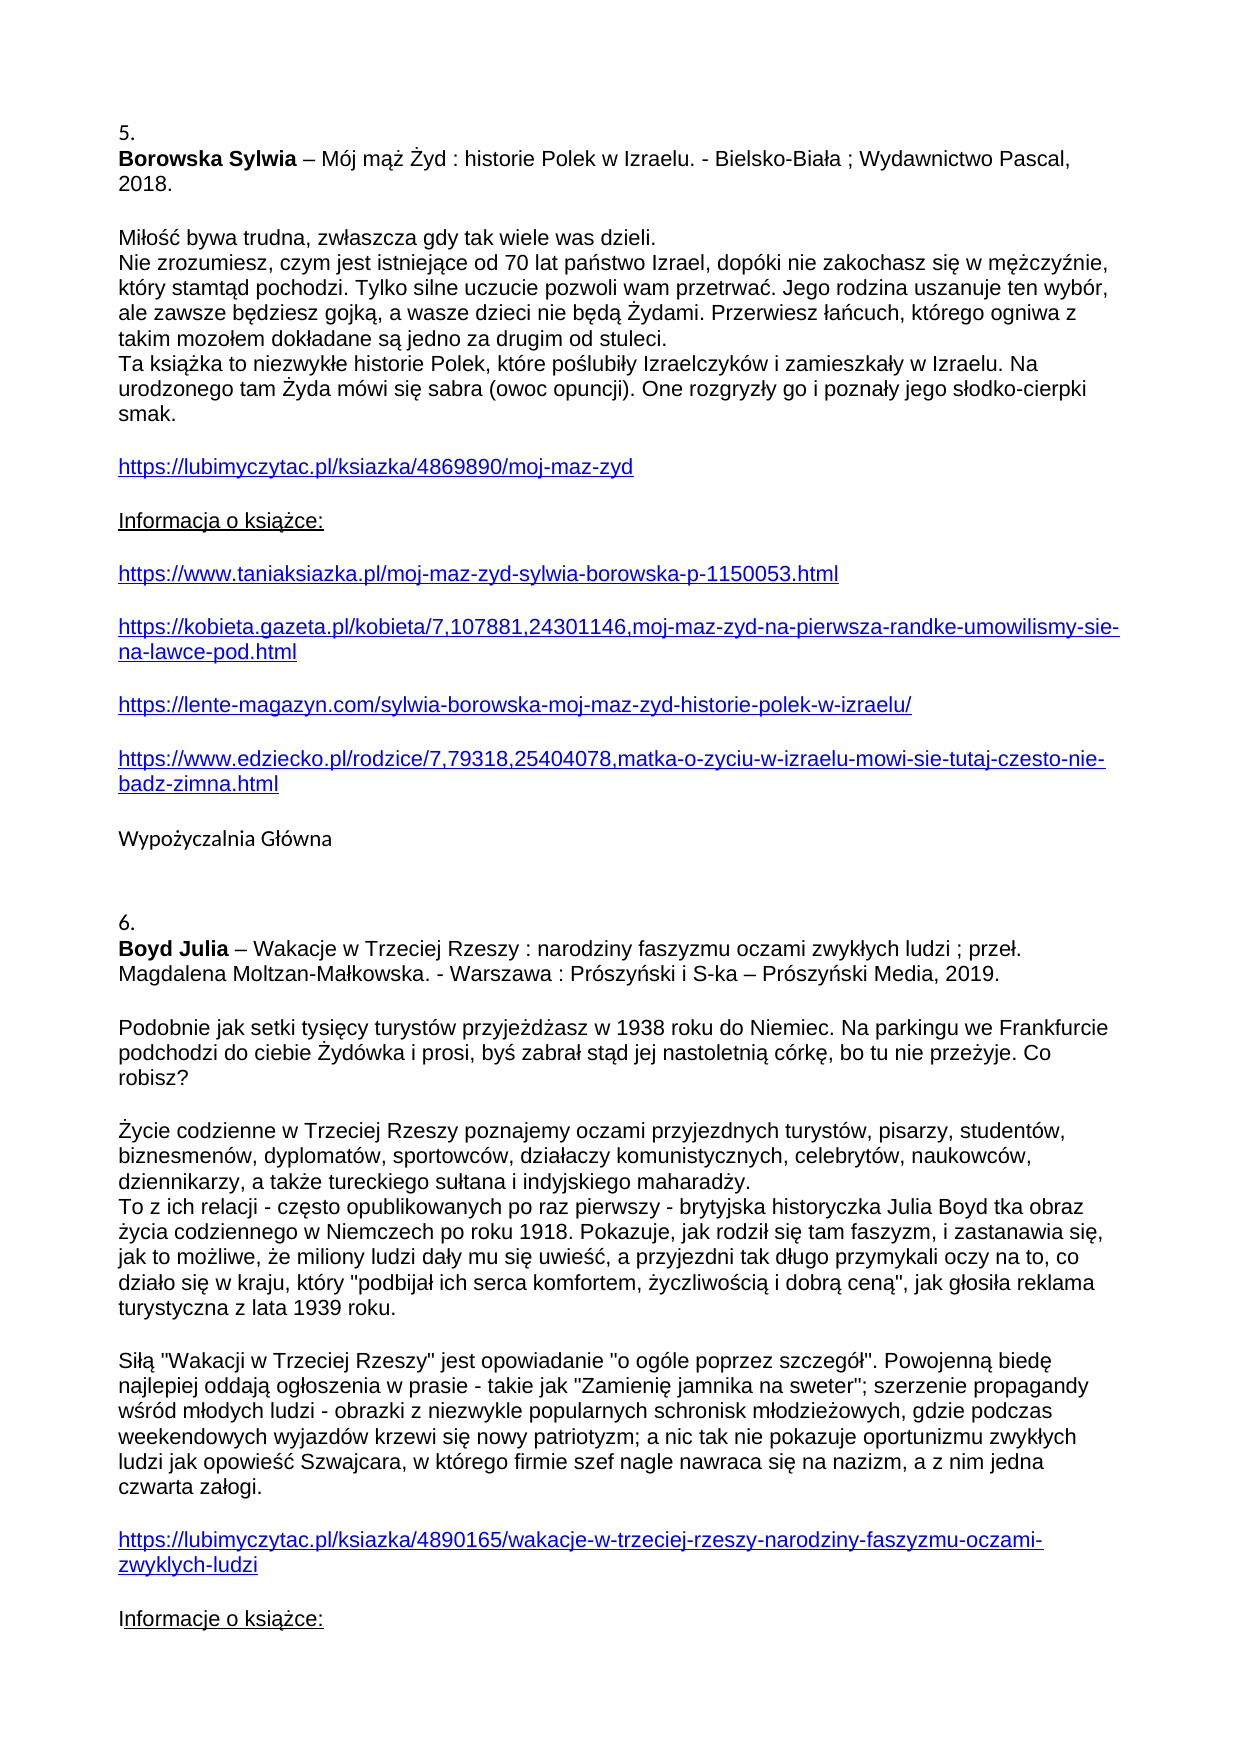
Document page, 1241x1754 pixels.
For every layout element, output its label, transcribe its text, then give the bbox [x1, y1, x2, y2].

text https://www.edziecko.pl/rodzice/7,79318,25404078,matka-o-zyciu-w-izraelu-mowi-sie-tutaj-czesto-nie-badz-zimna.html [118, 746, 1122, 796]
text Nie zrozumiesz, czym jest istniejące od 70 lat państwo Izrael, dopóki nie zakochasz się w mężczyźnie, który stamtąd pochodzi. Tylko silne uczucie pozwoli wam przetrwać. Jego rodzina uszanuje ten wybór, ale zawsze będziesz gojką, a wasze dzieci nie będą Żydami. Przerwiesz łańcuch, którego ogniwa z takim mozołem dokładane są jedno za drugim od stuleci. [118, 250, 1122, 351]
text https://lubimyczytac.pl/ksiazka/4869890/moj-maz-zyd [118, 454, 1122, 479]
text Wypożyczalnia Główna [118, 824, 1122, 852]
text https://kobieta.gazeta.pl/kobieta/7,107881,24301146,moj-maz-zyd-na-pierwsza-randke-umowilismy-sie-na-lawce-pod.html [118, 614, 1122, 664]
text Borowska Sylwia – Mój mąż Żyd : historie Polek w Izraelu. - Bielsko-Biała ; Wydawnictwo Pascal, 2018. [118, 146, 1122, 197]
text 5. [118, 118, 1122, 146]
text https://lente-magazyn.com/sylwia-borowska-moj-maz-zyd-historie-polek-w-izraelu/ [118, 692, 1122, 718]
text Podobnie jak setki tysięcy turystów przyjeżdżasz w 1938 roku do Niemiec. Na parkingu we Frankfurcie podchodzi do ciebie Żydówka i prosi, byś zabrał stąd jej nastoletnią córkę, bo tu nie przeżyje. Co robisz? [118, 1014, 1122, 1090]
text Boyd Julia – Wakacje w Trzeciej Rzeszy : narodziny faszyzmu oczami zwykłych ludzi ; przeł. Magdalena Moltzan-Małkowska. - Warszawa : Prószyński i S-ka – Prószyński Media, 2019. [118, 936, 1122, 987]
text Miłość bywa trudna, zwłaszcza gdy tak wiele was dzieli. [118, 224, 1122, 250]
text Ta książka to niezwykłe historie Polek, które poślubiły Izraelczyków i zamieszkały w Izraelu. Na urodzonego tam Żyda mówi się sabra (owoc opuncji). One rozgryzły go i poznały jego słodko-cierpki smak. [118, 351, 1122, 426]
text Siłą "Wakacji w Trzeciej Rzeszy" jest opowiadanie "o ogóle poprzez szczegół". Powojenną biedę najlepiej oddają ogłoszenia w prasie - takie jak "Zamienię jamnika na sweter"; szerzenie propagandy wśród młodych ludzi - obrazki z niezwykle popularnych schronisk młodzieżowych, gdzie podczas weekendowych wyjazdów krzewi się nowy patriotyzm; a nic tak nie pokazuje oportunizmu zwykłych ludzi jak opowieść Szwajcara, w którego firmie szef nagle nawraca się na nazizm, a z nim jedna czwarta załogi. [118, 1348, 1122, 1499]
text Informacje o książce: [118, 1606, 1122, 1631]
text 6. [118, 908, 1122, 936]
text Informacja o książce: [118, 507, 1122, 533]
text To z ich relacji - często opublikowanych po raz pierwszy - brytyjska historyczka Julia Boyd tka obraz życia codziennego w Niemczech po roku 1918. Pokazuje, jak rodził się tam faszyzm, i zastanawia się, jak to możliwe, że miliony ludzi dały mu się uwieść, a przyjezdni tak długo przymykali oczy na to, co działo się w kraju, który "podbijał ich serca komfortem, życzliwością i dobrą ceną", jak głosiła reklama turystyczna z lata 1939 roku. [118, 1194, 1122, 1320]
text https://www.taniaksiazka.pl/moj-maz-zyd-sylwia-borowska-p-1150053.html [118, 561, 1122, 586]
text Życie codzienne w Trzeciej Rzeszy poznajemy oczami przyjezdnych turystów, pisarzy, studentów, biznesmenów, dyplomatów, sportowców, działaczy komunistycznych, celebrytów, naukowców, dziennikarzy, a także tureckiego sułtana i indyjskiego maharadży. [118, 1118, 1122, 1194]
text https://lubimyczytac.pl/ksiazka/4890165/wakacje-w-trzeciej-rzeszy-narodziny-faszyzmu-oczami-zwyklych-ludzi [118, 1527, 1122, 1578]
